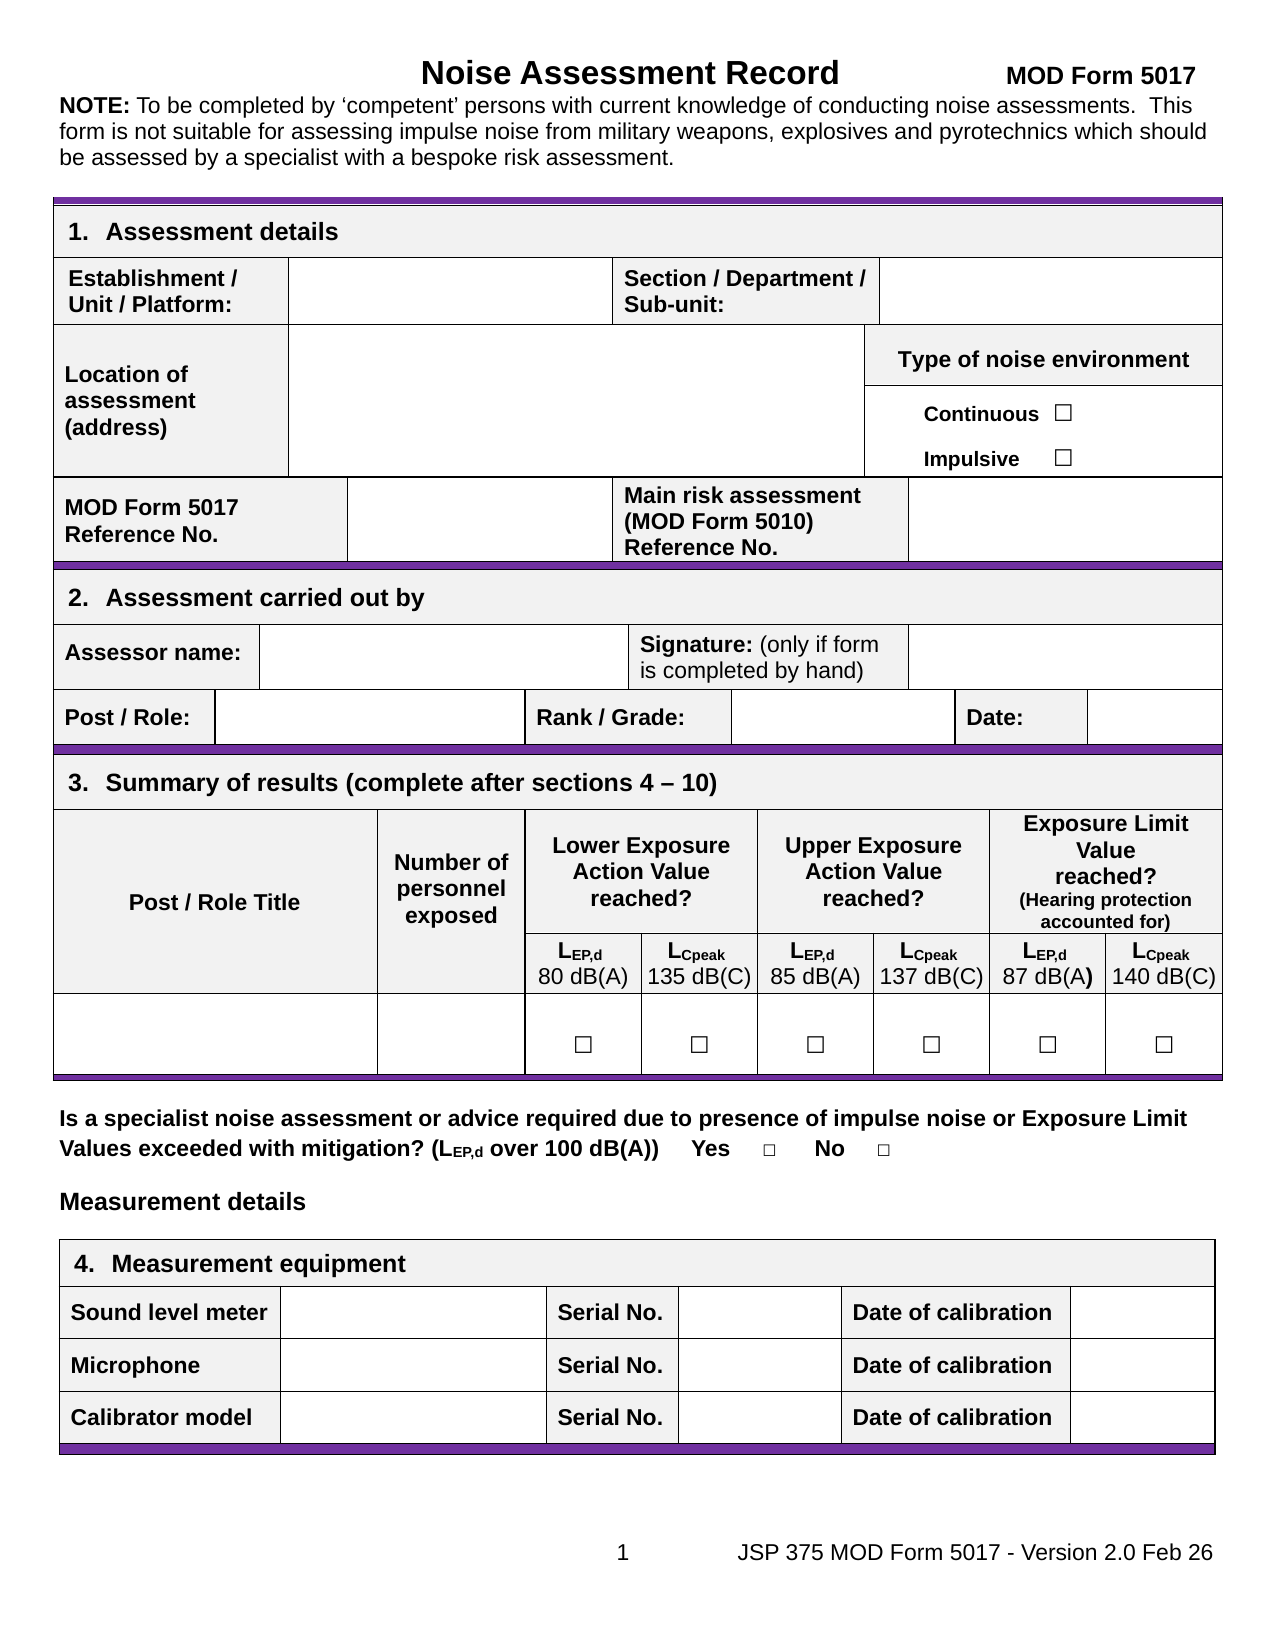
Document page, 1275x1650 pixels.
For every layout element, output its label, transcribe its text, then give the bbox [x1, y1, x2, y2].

table_header [54, 197, 1222, 204]
table_cell Number of personnel exposed [378, 810, 524, 993]
table_cell [880, 258, 1222, 324]
table_cell ☐ [758, 994, 873, 1074]
table_cell Assessor name: [54, 625, 259, 689]
table_cell [679, 1339, 841, 1391]
text NOTE: To be completed by ‘competent’ persons with current knowledge of conducting noise assessments. This form is not suitable for assessing impulse noise from military weapons, explosives and pyrotechnics which should be assessed by a specialist with a bespoke risk assessment. [59, 92, 1216, 171]
table_cell ☐ [990, 994, 1105, 1074]
table_cell [54, 562, 1222, 569]
table_cell [281, 1392, 546, 1443]
table_cell [679, 1392, 841, 1443]
table_cell Post / Role: [54, 690, 214, 744]
table_cell [54, 745, 1222, 754]
table_cell [1071, 1339, 1214, 1391]
table_cell Serial No. [547, 1339, 678, 1391]
table_cell LCpeak 135 dB(C) [642, 934, 757, 993]
table_cell Continuous ☐ Impulsive ☐ [865, 386, 1222, 476]
table_cell [909, 625, 1222, 689]
table_cell LCpeak 137 dB(C) [874, 934, 989, 993]
table_cell LEP,d 80 dB(A) [526, 934, 641, 993]
table_cell [260, 625, 628, 689]
table_cell Serial No. [547, 1287, 678, 1338]
table_cell Post / Role Title [54, 810, 377, 993]
table_cell [54, 1075, 1222, 1080]
table_cell [732, 690, 954, 744]
table_cell [1071, 1287, 1214, 1338]
table_cell Assessment details [54, 206, 1222, 257]
table_cell Main risk assessment (MOD Form 5010) Reference No. [613, 478, 908, 561]
table_cell [281, 1287, 546, 1338]
table_cell MOD Form 5017 Reference No. [54, 478, 347, 561]
table_cell Upper Exposure Action Value reached? [758, 810, 989, 932]
text Measurement details [59, 1187, 1216, 1215]
table_cell [289, 325, 864, 476]
table_cell Assessment carried out by [54, 570, 1222, 624]
table_cell [54, 994, 377, 1074]
table_cell Exposure Limit Value reached? (Hearing protection accounted for) [990, 810, 1222, 932]
table_cell Rank / Grade: [526, 690, 731, 744]
text Is a specialist noise assessment or advice required due to presence of impulse noise or Exposure Limit Values exceeded with mitigation? (LEP,d over 100 dB(A)) Yes ☐ No ☐ [59, 1105, 1216, 1163]
table_cell Location of assessment (address) [54, 325, 288, 476]
table_cell Section / Department / Sub-unit: [613, 258, 879, 324]
table_cell [60, 1444, 1214, 1454]
table_cell Type of noise environment [865, 325, 1222, 384]
table_cell Date of calibration [842, 1392, 1070, 1443]
table_cell Summary of results (complete after sections 4 – 10) [54, 755, 1222, 809]
table_cell LCpeak 140 dB(C) [1106, 934, 1222, 993]
table_cell [216, 690, 524, 744]
table_cell LEP,d 85 dB(A) [758, 934, 873, 993]
table_cell Calibrator model [60, 1392, 280, 1443]
table_cell Date: [956, 690, 1087, 744]
table_cell Signature: (only if form is completed by hand) [629, 625, 908, 689]
table_cell Serial No. [547, 1392, 678, 1443]
table_cell [909, 478, 1222, 561]
table_cell [348, 478, 612, 561]
table_cell Date of calibration [842, 1287, 1070, 1338]
table_header Measurement equipment [60, 1240, 1214, 1286]
table_cell [281, 1339, 546, 1391]
table_cell ☐ [526, 994, 641, 1074]
table_cell Sound level meter [60, 1287, 280, 1338]
table_cell [679, 1287, 841, 1338]
table_cell Microphone [60, 1339, 280, 1391]
table_cell Date of calibration [842, 1339, 1070, 1391]
table_cell LEP,d 87 dB(A) [990, 934, 1105, 993]
table_cell ☐ [874, 994, 989, 1074]
table_cell [1088, 690, 1222, 744]
table_cell [1071, 1392, 1214, 1443]
table_cell Establishment / Unit / Platform: [54, 258, 288, 324]
table_cell [378, 994, 524, 1074]
table_cell ☐ [1106, 994, 1222, 1074]
table_cell [289, 258, 612, 324]
table_cell Lower Exposure Action Value reached? [526, 810, 757, 932]
table_cell ☐ [642, 994, 757, 1074]
